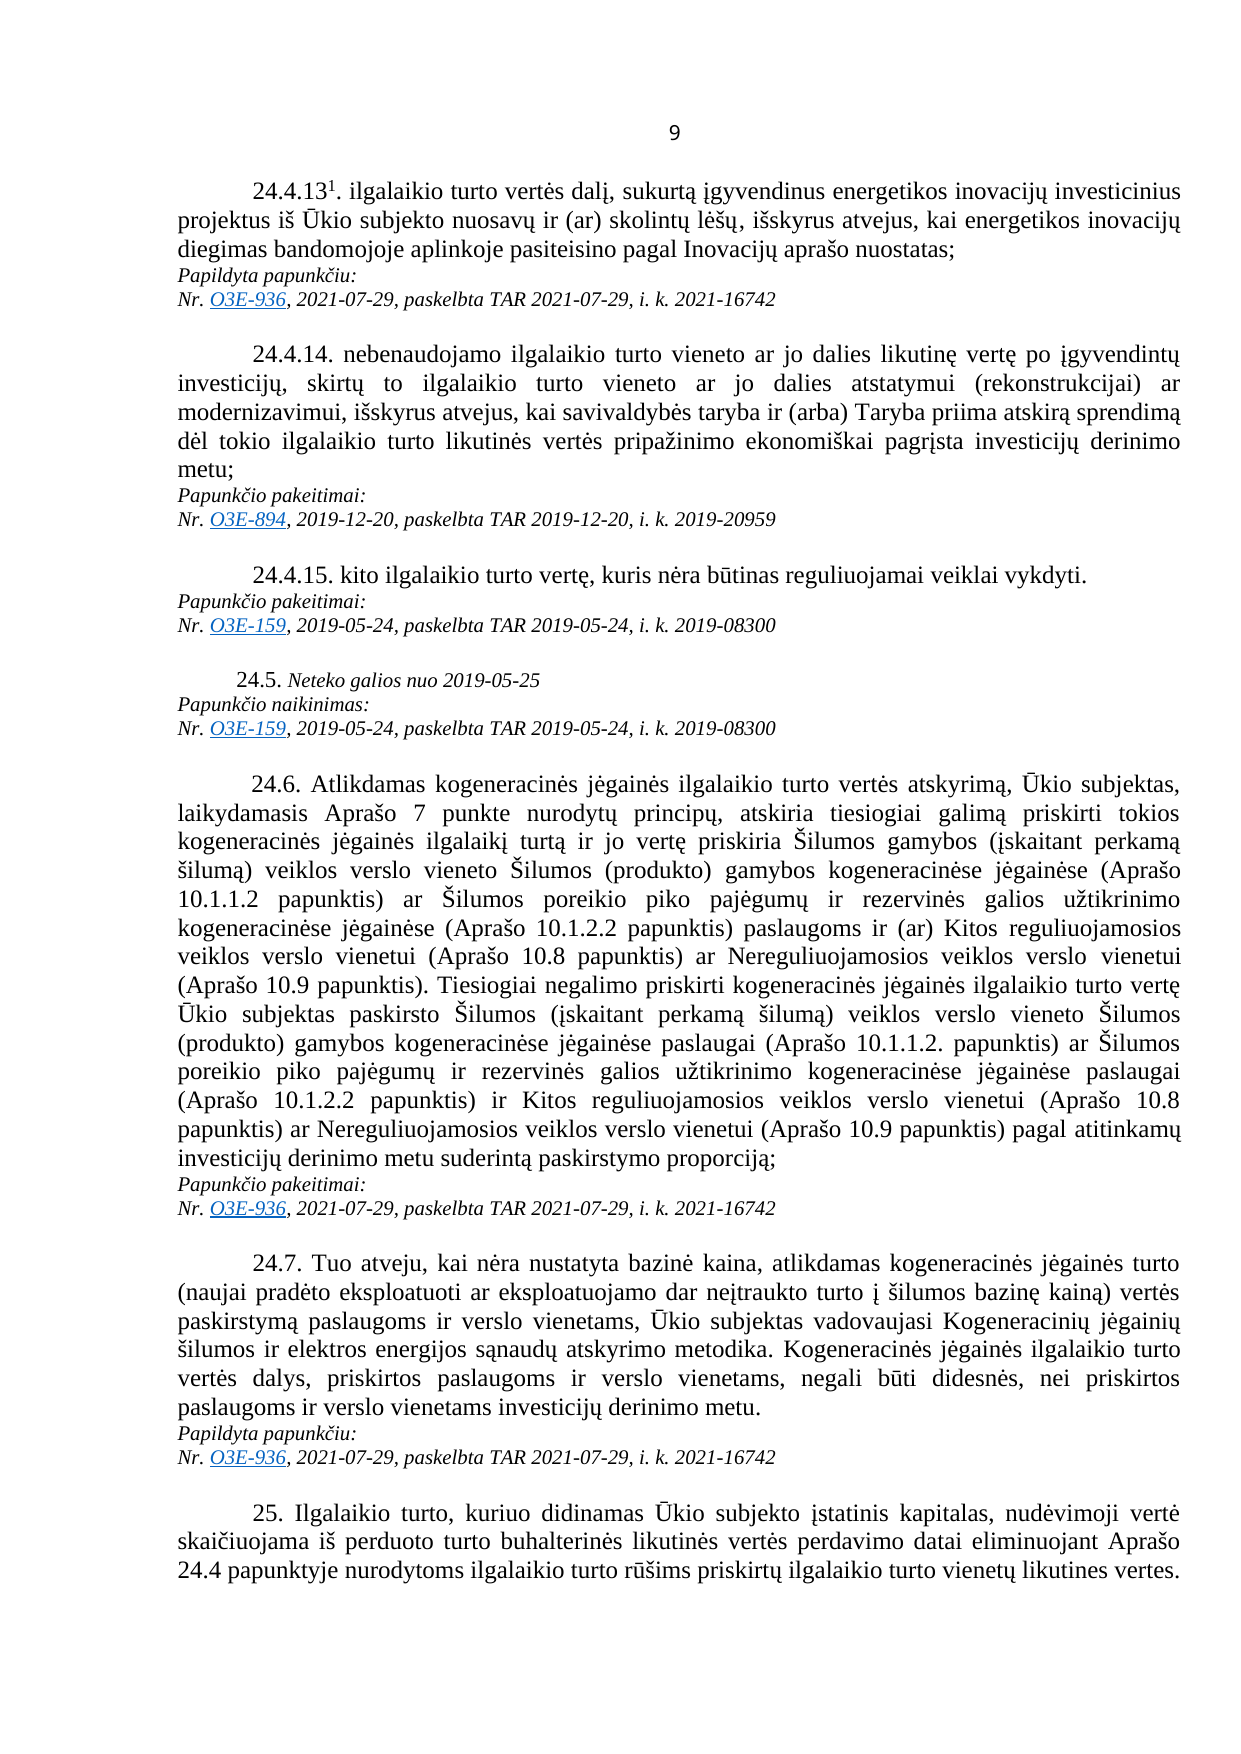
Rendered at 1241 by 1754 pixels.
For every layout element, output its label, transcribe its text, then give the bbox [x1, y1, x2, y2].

text Papildyta papunkčiu: [177, 1421, 1181, 1445]
text 24.4.131. ilgalaikio turto vertės dalį, sukurtą įgyvendinus energetikos inovacijų investicinius projektus iš Ūkio subjekto nuosavų ir (ar) skolintų lėšų, išskyrus atvejus, kai energetikos inovacijų diegimas bandomojoje aplinkoje pasiteisino pagal Inovacijų aprašo nuostatas; [177, 176, 1181, 263]
text Nr. O3E-936, 2021-07-29, paskelbta TAR 2021-07-29, i. k. 2021-16742 [177, 1196, 1181, 1219]
text Nr. O3E-936, 2021-07-29, paskelbta TAR 2021-07-29, i. k. 2021-16742 [177, 287, 1181, 311]
text Papunkčio pakeitimai: [177, 589, 1181, 613]
text 24.4.14. nebenaudojamo ilgalaikio turto vieneto ar jo dalies likutinę vertę po įgyvendintų investicijų, skirtų to ilgalaikio turto vieneto ar jo dalies atstatymui (rekonstrukcijai) ar modernizavimui, išskyrus atvejus, kai savivaldybės taryba ir (arba) Taryba priima atskirą sprendimą dėl tokio ilgalaikio turto likutinės vertės pripažinimo ekonomiškai pagrįsta investicijų derinimo metu; [177, 339, 1181, 483]
text 24.6. Atlikdamas kogeneracinės jėgainės ilgalaikio turto vertės atskyrimą, Ūkio subjektas, laikydamasis Aprašo 7 punkte nurodytų principų, atskiria tiesiogiai galimą priskirti tokios kogeneracinės jėgainės ilgalaikį turtą ir jo vertę priskiria Šilumos gamybos (įskaitant perkamą šilumą) veiklos verslo vieneto Šilumos (produkto) gamybos kogeneracinėse jėgainėse (Aprašo 10.1.1.2 papunktis) ar Šilumos poreikio piko pajėgumų ir rezervinės galios užtikrinimo kogeneracinėse jėgainėse (Aprašo 10.1.2.2 papunktis) paslaugoms ir (ar) Kitos reguliuojamosios veiklos verslo vienetui (Aprašo 10.8 papunktis) ar Nereguliuojamosios veiklos verslo vienetui (Aprašo 10.9 papunktis). Tiesiogiai negalimo priskirti kogeneracinės jėgainės ilgalaikio turto vertę Ūkio subjektas paskirsto Šilumos (įskaitant perkamą šilumą) veiklos verslo vieneto Šilumos (produkto) gamybos kogeneracinėse jėgainėse paslaugai (Aprašo 10.1.1.2. papunktis) ar Šilumos poreikio piko pajėgumų ir rezervinės galios užtikrinimo kogeneracinėse jėgainėse paslaugai (Aprašo 10.1.2.2 papunktis) ir Kitos reguliuojamosios veiklos verslo vienetui (Aprašo 10.8 papunktis) ar Nereguliuojamosios veiklos verslo vienetui (Aprašo 10.9 papunktis) pagal atitinkamų investicijų derinimo metu suderintą paskirstymo proporciją; [177, 769, 1181, 1171]
text Nr. O3E-936, 2021-07-29, paskelbta TAR 2021-07-29, i. k. 2021-16742 [177, 1445, 1181, 1469]
text 24.5. Neteko galios nuo 2019-05-25 [177, 666, 1181, 692]
text Nr. O3E-894, 2019-12-20, paskelbta TAR 2019-12-20, i. k. 2019-20959 [177, 507, 1181, 531]
text Papunkčio naikinimas: [177, 692, 1181, 716]
text Papunkčio pakeitimai: [177, 483, 1181, 507]
text Nr. O3E-159, 2019-05-24, paskelbta TAR 2019-05-24, i. k. 2019-08300 [177, 613, 1181, 637]
text Nr. O3E-159, 2019-05-24, paskelbta TAR 2019-05-24, i. k. 2019-08300 [177, 716, 1181, 740]
text 24.4.15. kito ilgalaikio turto vertę, kuris nėra būtinas reguliuojamai veiklai vykdyti. [177, 560, 1181, 589]
text 25. Ilgalaikio turto, kuriuo didinamas Ūkio subjekto įstatinis kapitalas, nudėvimoji vertė skaičiuojama iš perduoto turto buhalterinės likutinės vertės perdavimo datai eliminuojant Aprašo 24.4 papunktyje nurodytoms ilgalaikio turto rūšims priskirtų ilgalaikio turto vienetų likutines vertes. [177, 1498, 1181, 1584]
text 24.7. Tuo atveju, kai nėra nustatyta bazinė kaina, atlikdamas kogeneracinės jėgainės turto (naujai pradėto eksploatuoti ar eksploatuojamo dar neįtraukto turto į šilumos bazinę kainą) vertės paskirstymą paslaugoms ir verslo vienetams, Ūkio subjektas vadovaujasi Kogeneracinių jėgainių šilumos ir elektros energijos sąnaudų atskyrimo metodika. Kogeneracinės jėgainės ilgalaikio turto vertės dalys, priskirtos paslaugoms ir verslo vienetams, negali būti didesnės, nei priskirtos paslaugoms ir verslo vienetams investicijų derinimo metu. [177, 1248, 1181, 1421]
text Papildyta papunkčiu: [177, 263, 1181, 287]
text Papunkčio pakeitimai: [177, 1171, 1181, 1196]
